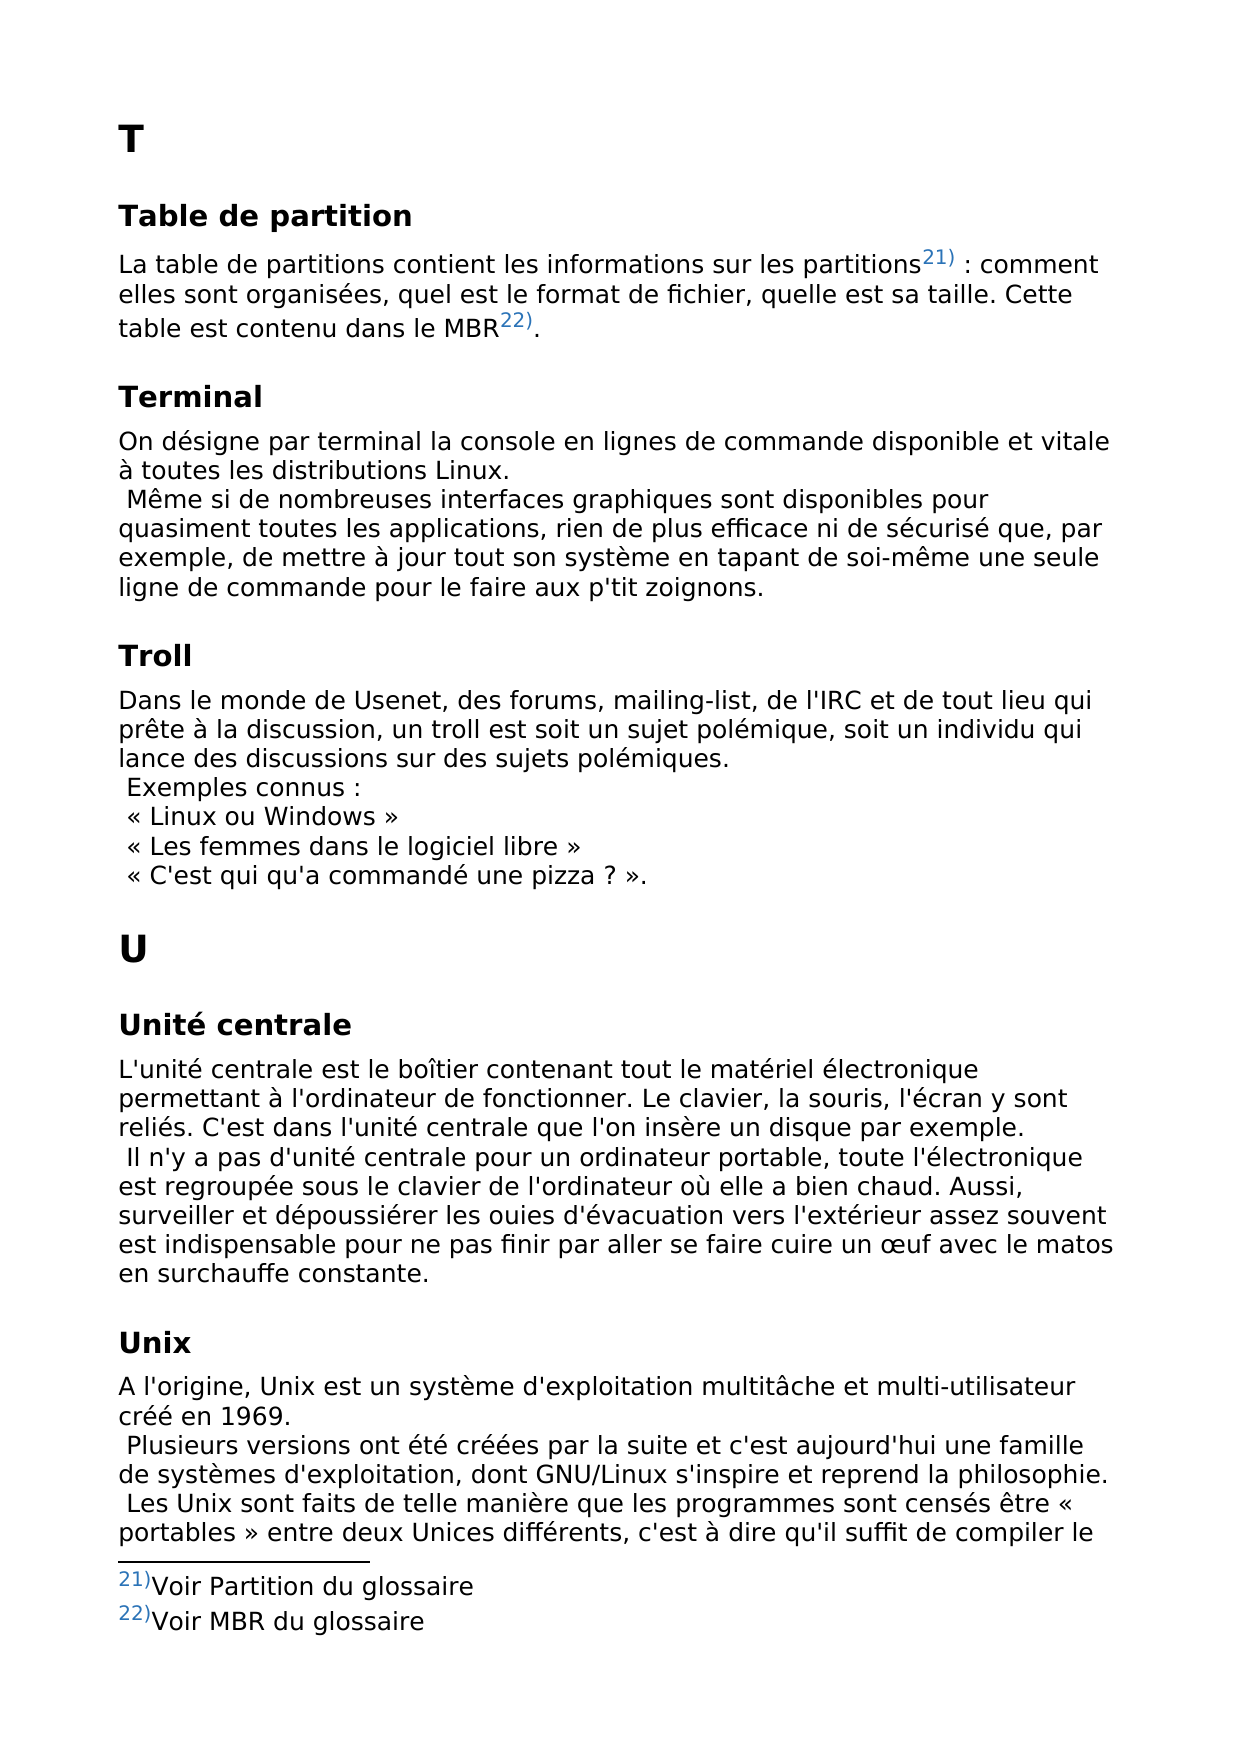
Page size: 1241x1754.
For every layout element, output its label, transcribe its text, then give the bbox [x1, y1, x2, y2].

subtitle T [118, 118, 1122, 162]
subtitle Unité centrale [118, 1009, 1122, 1043]
text Dans le monde de Usenet, des forums, mailing-list, de l'IRC et de tout lieu qui prête à la discussion, un troll est soit un sujet polémique, soit un individu qui lance des discussions sur des sujets polémiques. Exemples connus : « Linux ou Windows » « Les femmes dans le logiciel libre » « C'est qui qu'a commandé une pizza ? ». [118, 686, 1122, 890]
subtitle Terminal [118, 381, 1122, 414]
subtitle Table de partition [118, 199, 1122, 233]
text A l'origine, Unix est un système d'exploitation multitâche et multi-utilisateur créé en 1969. Plusieurs versions ont été créées par la suite et c'est aujourd'hui une famille de systèmes d'exploitation, dont GNU/Linux s'inspire et reprend la philosophie. Les Unix sont faits de telle manière que les programmes sont censés être « portables » entre deux Unices différents, c'est à dire qu'il suffit de compiler le [118, 1372, 1122, 1547]
subtitle Unix [118, 1326, 1122, 1360]
text L'unité centrale est le boîtier contenant tout le matériel électronique permettant à l'ordinateur de fonctionner. Le clavier, la souris, l'écran y sont reliés. C'est dans l'unité centrale que l'on insère un disque par exemple. Il n'y a pas d'unité centrale pour un ordinateur portable, toute l'électronique est regroupée sous le clavier de l'ordinateur où elle a bien chaud. Aussi, surveiller et dépoussiérer les ouies d'évacuation vers l'extérieur assez souvent est indispensable pour ne pas finir par aller se faire cuire un œuf avec le matos en surchauffe constante. [118, 1055, 1122, 1288]
text La table de partitions contient les informations sur les partitions : comment elles sont organisées, quel est le format de fichier, quelle est sa taille. Cette table est contenu dans le MBR. [118, 246, 1122, 343]
subtitle Troll [118, 639, 1122, 673]
text Voir Partition du glossaire [118, 1568, 1122, 1602]
text Voir MBR du glossaire [118, 1602, 1122, 1636]
subtitle U [118, 928, 1122, 971]
text On désigne par terminal la console en lignes de commande disponible et vitale à toutes les distributions Linux. Même si de nombreuses interfaces graphiques sont disponibles pour quasiment toutes les applications, rien de plus efficace ni de sécurisé que, par exemple, de mettre à jour tout son système en tapant de soi-même une seule ligne de commande pour le faire aux p'tit zoignons. [118, 427, 1122, 602]
